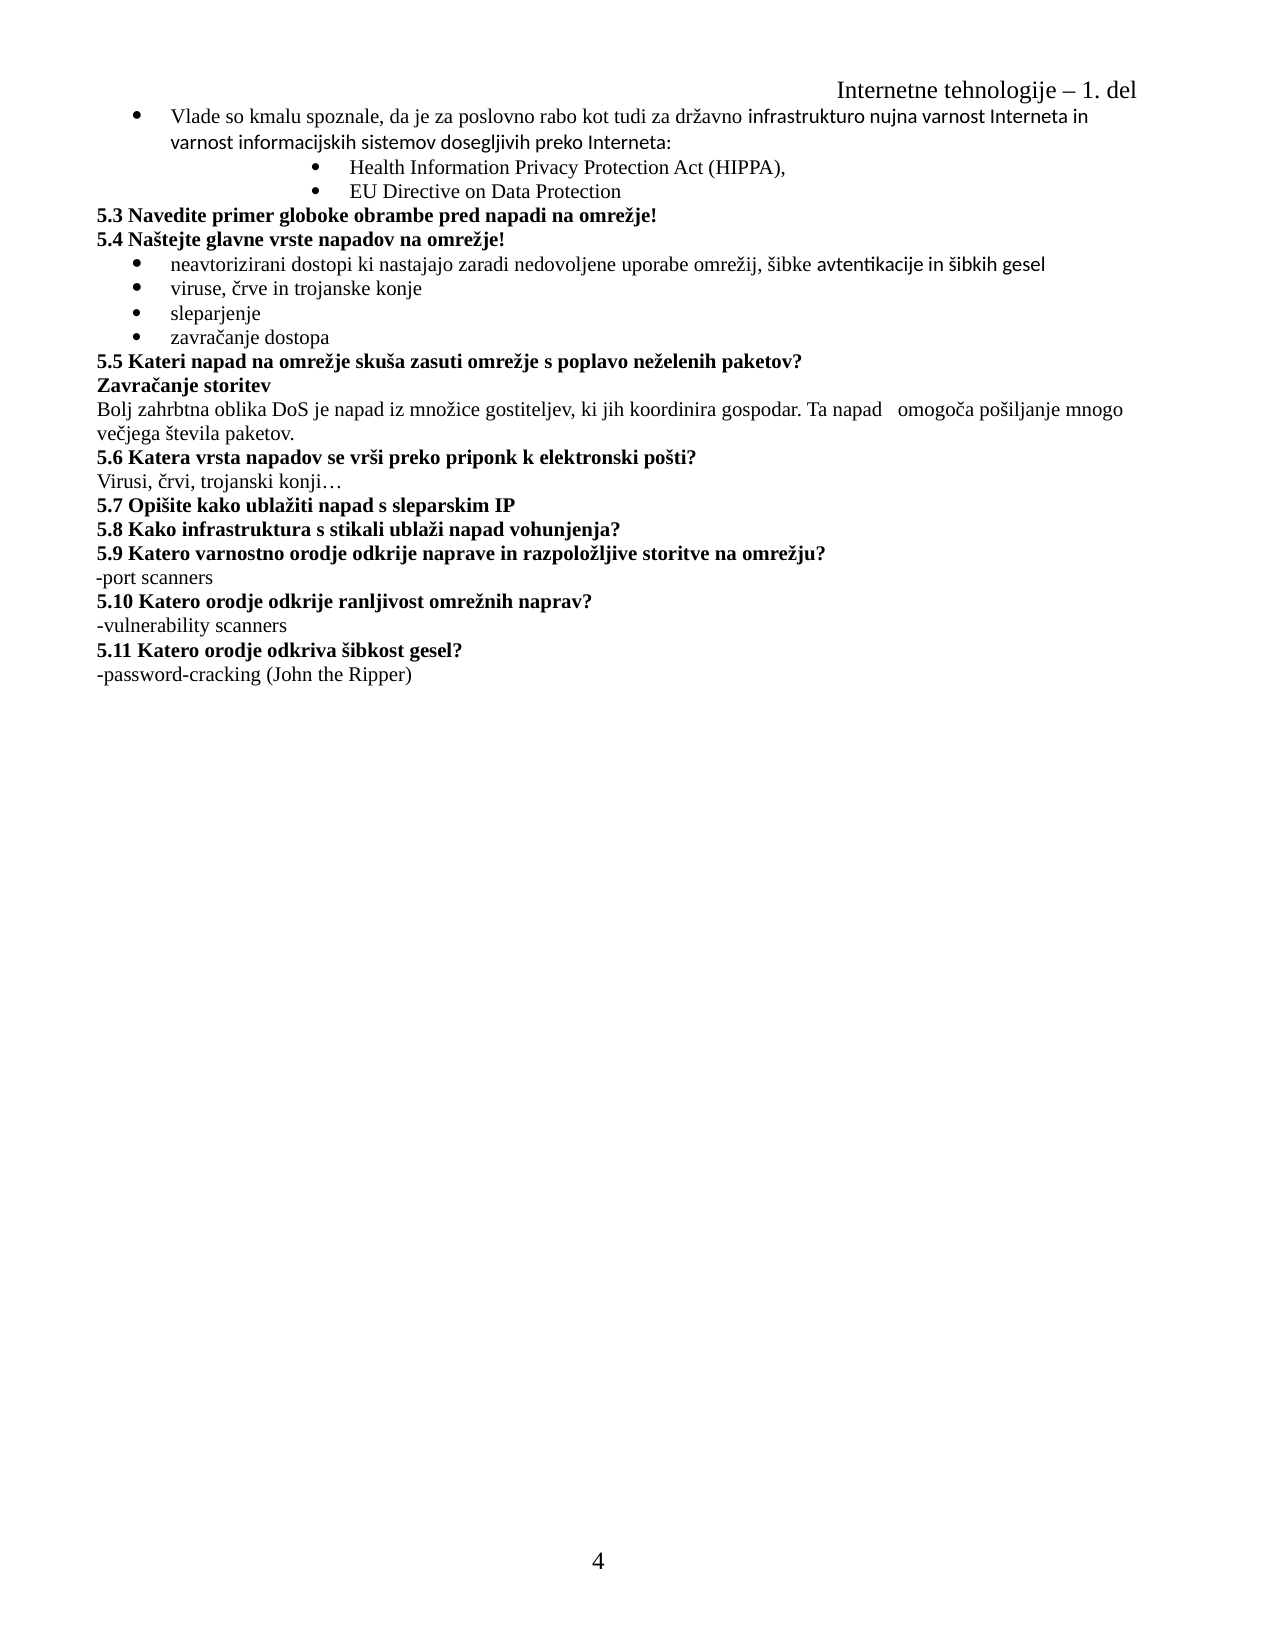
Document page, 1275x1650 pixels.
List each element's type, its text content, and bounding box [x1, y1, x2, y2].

text 5.10 Katero orodje odkrije ranljivost omrežnih naprav? [97, 589, 1137, 613]
list Vlade so kmalu spoznale, da je za poslovno rabo kot tudi za državno infrastrukturo nujna varnost Interneta in varnost informacijskih sistemov dosegljivih preko Interneta: [133, 104, 1137, 154]
text 5.6 Katera vrsta napadov se vrši preko priponk k elektronski pošti? [97, 445, 1137, 469]
text 5.8 Kako infrastruktura s stikali ublaži napad vohunjenja? [97, 517, 1137, 541]
list EU Directive on Data Protection [312, 179, 1137, 203]
text Zavračanje storitev [59, 373, 1137, 397]
text 5.9 Katero varnostno orodje odkrije naprave in razpoložljive storitve na omrežju? [97, 541, 1137, 565]
list neavtorizirani dostopi ki nastajajo zaradi nedovoljene uporabe omrežij, šibke avtentikacije in šibkih gesel [133, 251, 1137, 276]
text -vulnerability scanners [97, 613, 1137, 637]
list zavračanje dostopa [133, 325, 1137, 349]
text 5.4 Naštejte glavne vrste napadov na omrežje! [97, 227, 1137, 251]
list viruse, črve in trojanske konje [133, 276, 1137, 301]
text Bolj zahrbtna oblika DoS je napad iz množice gostiteljev, ki jih koordinira gospodar. Ta napad omogoča pošiljanje mnogo večjega števila paketov. [97, 397, 1137, 445]
list Health Information Privacy Protection Act (HIPPA), [312, 154, 1137, 179]
text -port scanners [59, 565, 1137, 589]
text 5.11 Katero orodje odkriva šibkost gesel? [97, 637, 1137, 662]
text 5.5 Kateri napad na omrežje skuša zasuti omrežje s poplavo neželenih paketov? [97, 349, 1137, 373]
list sleparjenje [133, 301, 1137, 325]
text Virusi, črvi, trojanski konji… [97, 469, 1137, 493]
text -password-cracking (John the Ripper) [97, 662, 1137, 686]
text 5.7 Opišite kako ublažiti napad s sleparskim IP [97, 493, 1137, 517]
text 5.3 Navedite primer globoke obrambe pred napadi na omrežje! [97, 203, 1137, 227]
